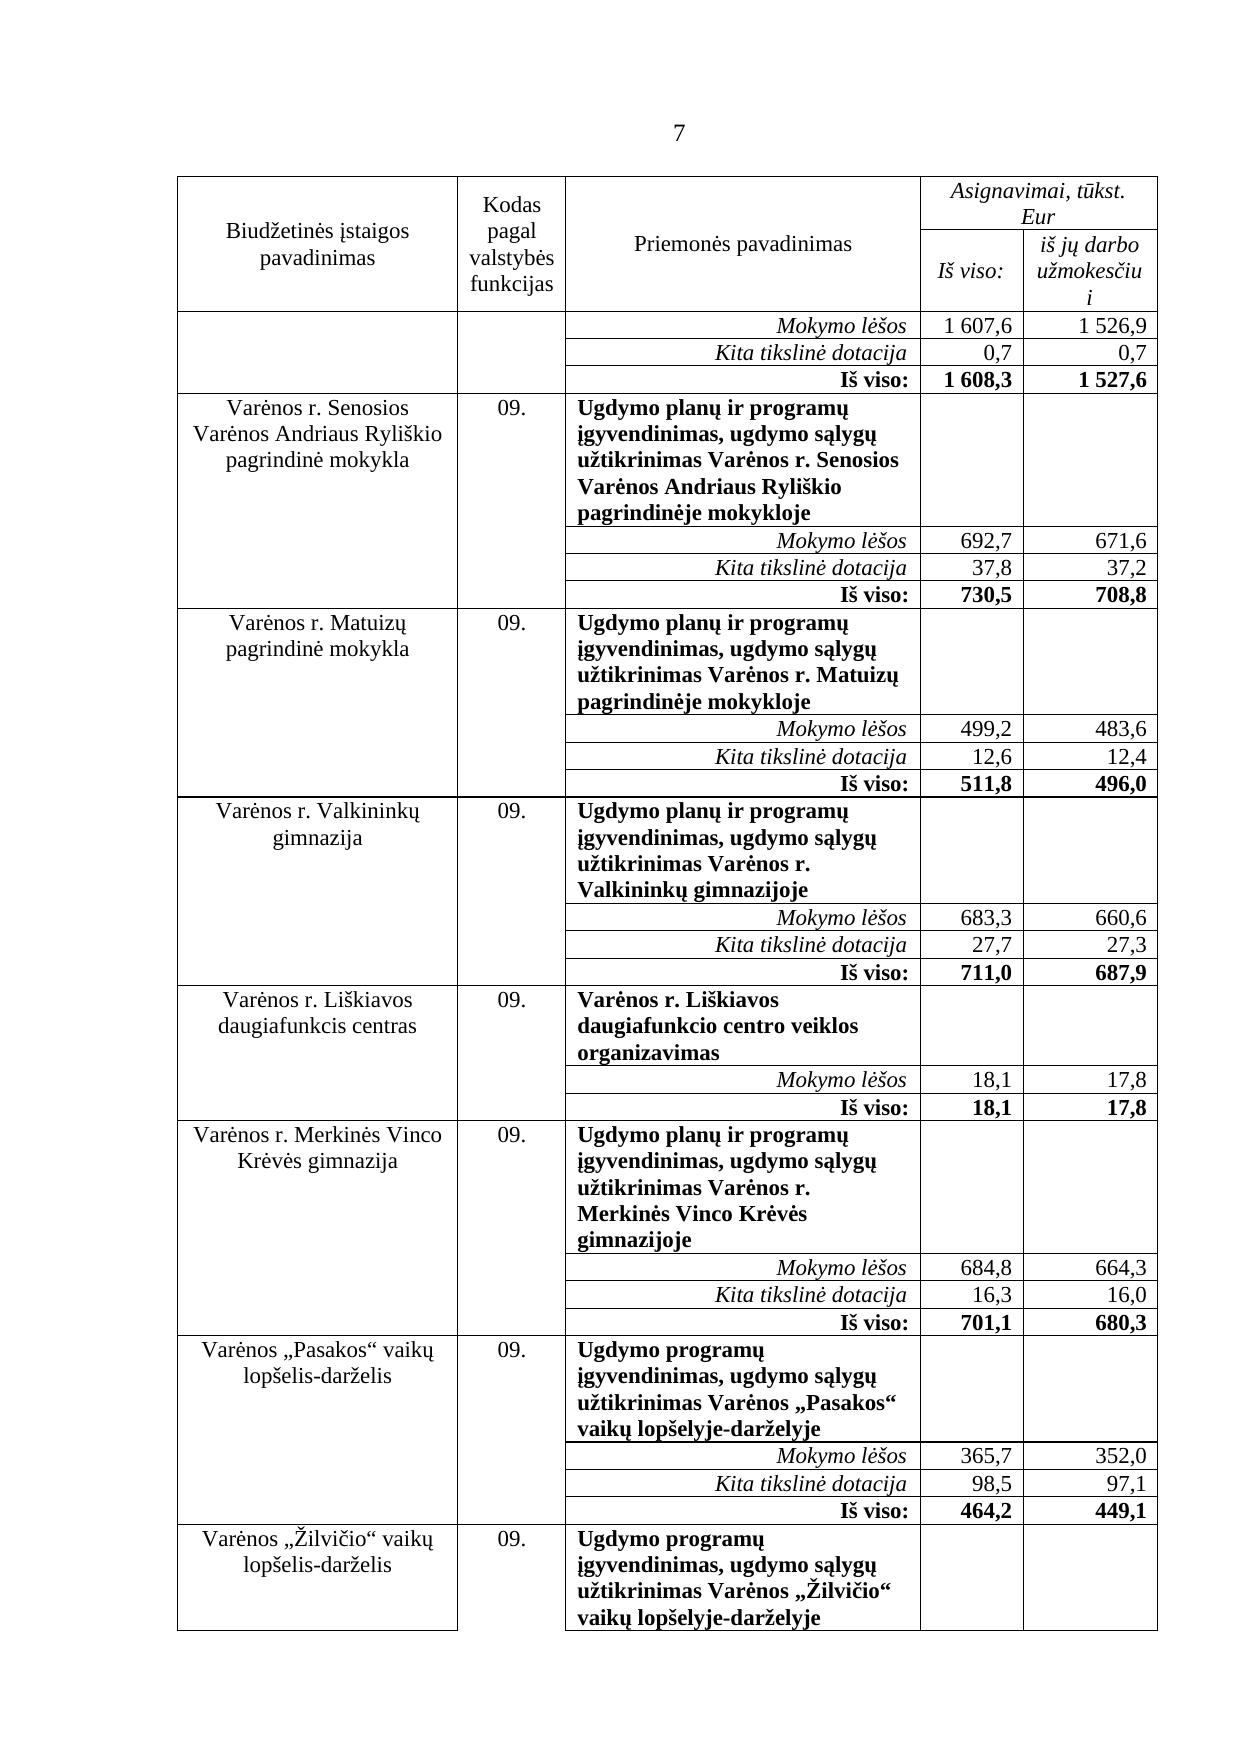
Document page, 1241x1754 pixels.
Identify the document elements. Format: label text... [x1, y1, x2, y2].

table_cell 449,1 [1024, 1497, 1157, 1524]
table_cell [1158, 1253, 1181, 1280]
table_cell 12,4 [1024, 743, 1157, 769]
table_cell [1158, 229, 1181, 258]
table_cell Kita tikslinė dotacija [566, 931, 920, 958]
table_cell [1158, 311, 1181, 338]
table_cell [1024, 394, 1157, 526]
table_cell 27,3 [1024, 931, 1157, 958]
table_cell [458, 1065, 565, 1093]
table_cell 09. [458, 609, 565, 714]
table_cell [1158, 930, 1181, 958]
table_cell [921, 1525, 1023, 1630]
table_cell [1158, 714, 1181, 742]
table_cell [1158, 580, 1181, 608]
table_header [1158, 176, 1181, 229]
table_cell [1158, 769, 1181, 796]
table_cell 464,2 [921, 1497, 1023, 1524]
table_cell [458, 526, 565, 553]
table_cell [1158, 903, 1181, 930]
table_cell [1024, 986, 1157, 1065]
table_cell [921, 986, 1023, 1065]
table_cell [1024, 1121, 1157, 1253]
table_cell [1158, 553, 1181, 580]
table_cell 97,1 [1024, 1470, 1157, 1496]
table_cell [1158, 1496, 1181, 1524]
table_cell Varėnos r. Merkinės Vinco Krėvės gimnazija [178, 1121, 457, 1335]
table_cell [1158, 1441, 1181, 1469]
table_cell 683,3 [921, 904, 1023, 930]
table_cell [1158, 258, 1181, 286]
table_cell 17,8 [1024, 1094, 1157, 1120]
table_cell 660,6 [1024, 904, 1157, 930]
table_cell 0,7 [1024, 339, 1157, 365]
table_cell Varėnos r. Liškiavos daugiafunkcis centras [178, 986, 457, 1120]
table_cell [921, 394, 1023, 526]
table_cell 09. [458, 1121, 565, 1253]
table_cell 711,0 [921, 959, 1023, 985]
table_cell 37,8 [921, 554, 1023, 580]
table_cell 16,0 [1024, 1281, 1157, 1308]
table_cell 352,0 [1024, 1443, 1157, 1469]
table_cell Mokymo lėšos [566, 904, 920, 930]
table_header Priemonės pavadinimas [566, 177, 920, 311]
table_cell [1158, 393, 1181, 526]
table_cell Varėnos „Žilvičio“ vaikų lopšelis-darželis [178, 1525, 457, 1630]
table_cell Iš viso: [921, 230, 1023, 311]
table_cell Iš viso: [566, 581, 920, 608]
table_cell Kita tikslinė dotacija [566, 1470, 920, 1496]
table_cell [1158, 1335, 1181, 1441]
table_cell [1158, 286, 1181, 311]
table_cell Kita tikslinė dotacija [566, 554, 920, 580]
table_cell [458, 742, 565, 769]
table_cell [458, 312, 565, 338]
table_cell Mokymo lėšos [566, 715, 920, 742]
table_cell Ugdymo planų ir programų įgyvendinimas, ugdymo sąlygų užtikrinimas Varėnos r. Matuizų pagrindinėje mokykloje [566, 609, 920, 714]
table_cell [1158, 742, 1181, 769]
table_cell Mokymo lėšos [566, 1066, 920, 1093]
table_cell Kita tikslinė dotacija [566, 1281, 920, 1308]
table_cell [1158, 1308, 1181, 1335]
table_cell [458, 903, 565, 930]
table_cell 671,6 [1024, 527, 1157, 553]
table_cell 09. [458, 798, 565, 903]
table_cell 499,2 [921, 715, 1023, 742]
table_cell [458, 1253, 565, 1280]
table_cell 09. [458, 1525, 565, 1630]
table_cell 17,8 [1024, 1066, 1157, 1093]
table_cell Varėnos r. Valkininkų gimnazija [178, 798, 457, 985]
table_cell 664,3 [1024, 1254, 1157, 1280]
table_cell 511,8 [921, 770, 1023, 796]
table_cell Varėnos r. Matuizų pagrindinė mokykla [178, 609, 457, 796]
table_cell 16,3 [921, 1281, 1023, 1308]
table_cell [1158, 1065, 1181, 1093]
table_cell [921, 798, 1023, 903]
table_cell [458, 553, 565, 580]
table_cell [458, 1280, 565, 1308]
table_cell 18,1 [921, 1066, 1023, 1093]
table_cell [1158, 958, 1181, 985]
table_cell [1158, 1469, 1181, 1496]
table_cell 365,7 [921, 1443, 1023, 1469]
table_cell 1 607,6 [921, 312, 1023, 338]
table_cell 37,2 [1024, 554, 1157, 580]
table_cell Kita tikslinė dotacija [566, 339, 920, 365]
table_cell Ugdymo programų įgyvendinimas, ugdymo sąlygų užtikrinimas Varėnos „Pasakos“ vaikų lopšelyje-darželyje [566, 1336, 920, 1441]
table_cell [1158, 526, 1181, 553]
table_cell 12,6 [921, 743, 1023, 769]
table_cell 496,0 [1024, 770, 1157, 796]
table_cell 09. [458, 394, 565, 526]
table_cell [1158, 1280, 1181, 1308]
table_cell Mokymo lėšos [566, 527, 920, 553]
table_cell 98,5 [921, 1470, 1023, 1496]
table_cell 0,7 [921, 339, 1023, 365]
table_cell [178, 312, 457, 393]
table_cell 680,3 [1024, 1309, 1157, 1335]
table_cell [458, 958, 565, 985]
table_cell 708,8 [1024, 581, 1157, 608]
table_cell [1158, 1120, 1181, 1253]
table_cell [458, 580, 565, 608]
table_cell 483,6 [1024, 715, 1157, 742]
table_cell Varėnos „Pasakos“ vaikų lopšelis-darželis [178, 1336, 457, 1524]
table_cell [1158, 1093, 1181, 1120]
table_cell 1 527,6 [1024, 366, 1157, 393]
table_cell [1024, 1336, 1157, 1441]
table_cell Mokymo lėšos [566, 312, 920, 338]
table_cell [1158, 796, 1181, 903]
table_header Kodas pagal valstybės funkcijas [458, 177, 565, 311]
table_cell [458, 769, 565, 796]
table_cell 684,8 [921, 1254, 1023, 1280]
table_cell Mokymo lėšos [566, 1254, 920, 1280]
table_cell [458, 714, 565, 742]
table_cell [1158, 1524, 1181, 1630]
table_cell 18,1 [921, 1094, 1023, 1120]
table_cell [458, 1469, 565, 1496]
table_cell Iš viso: [566, 1309, 920, 1335]
table_cell [1158, 338, 1181, 365]
table_cell [1024, 609, 1157, 714]
table_cell Varėnos r. Liškiavos daugiafunkcio centro veiklos organizavimas [566, 986, 920, 1065]
table_cell [458, 1308, 565, 1335]
table_cell [1158, 608, 1181, 714]
table_cell 730,5 [921, 581, 1023, 608]
table_cell 701,1 [921, 1309, 1023, 1335]
table_header Biudžetinės įstaigos pavadinimas [178, 177, 457, 311]
table_cell Ugdymo planų ir programų įgyvendinimas, ugdymo sąlygų užtikrinimas Varėnos r. Valkininkų gimnazijoje [566, 798, 920, 903]
table_cell [921, 1121, 1023, 1253]
table_cell 687,9 [1024, 959, 1157, 985]
table_cell Iš viso: [566, 770, 920, 796]
table_cell [458, 1441, 565, 1469]
table_cell [1024, 1525, 1157, 1630]
table_cell Ugdymo programų įgyvendinimas, ugdymo sąlygų užtikrinimas Varėnos „Žilvičio“ vaikų lopšelyje-darželyje [566, 1525, 920, 1630]
table_cell 09. [458, 986, 565, 1065]
table_cell Ugdymo planų ir programų įgyvendinimas, ugdymo sąlygų užtikrinimas Varėnos r. Merkinės Vinco Krėvės gimnazijoje [566, 1121, 920, 1253]
table_cell [921, 609, 1023, 714]
table_cell [1158, 365, 1181, 393]
table_cell Iš viso: [566, 366, 920, 393]
table_cell 692,7 [921, 527, 1023, 553]
table_cell Ugdymo planų ir programų įgyvendinimas, ugdymo sąlygų užtikrinimas Varėnos r. Senosios Varėnos Andriaus Ryliškio pagrindinėje mokykloje [566, 394, 920, 526]
table_cell 1 526,9 [1024, 312, 1157, 338]
table_cell Mokymo lėšos [566, 1443, 920, 1469]
table_cell Iš viso: [566, 1497, 920, 1524]
table_cell iš jų darbo užmokesčiui [1024, 230, 1157, 311]
table_cell [458, 365, 565, 393]
table_cell 1 608,3 [921, 366, 1023, 393]
table_cell [458, 1496, 565, 1524]
table_cell [1024, 798, 1157, 903]
table_cell [458, 1093, 565, 1120]
table_cell Iš viso: [566, 959, 920, 985]
table_cell Iš viso: [566, 1094, 920, 1120]
table_cell Varėnos r. Senosios Varėnos Andriaus Ryliškio pagrindinė mokykla [178, 394, 457, 608]
table_header Asignavimai, tūkst. Eur [921, 177, 1157, 229]
table_cell 27,7 [921, 931, 1023, 958]
table_cell [1158, 985, 1181, 1065]
table_cell [458, 930, 565, 958]
table_cell [921, 1336, 1023, 1441]
table_cell Kita tikslinė dotacija [566, 743, 920, 769]
table_cell 09. [458, 1336, 565, 1441]
table_cell [458, 338, 565, 365]
